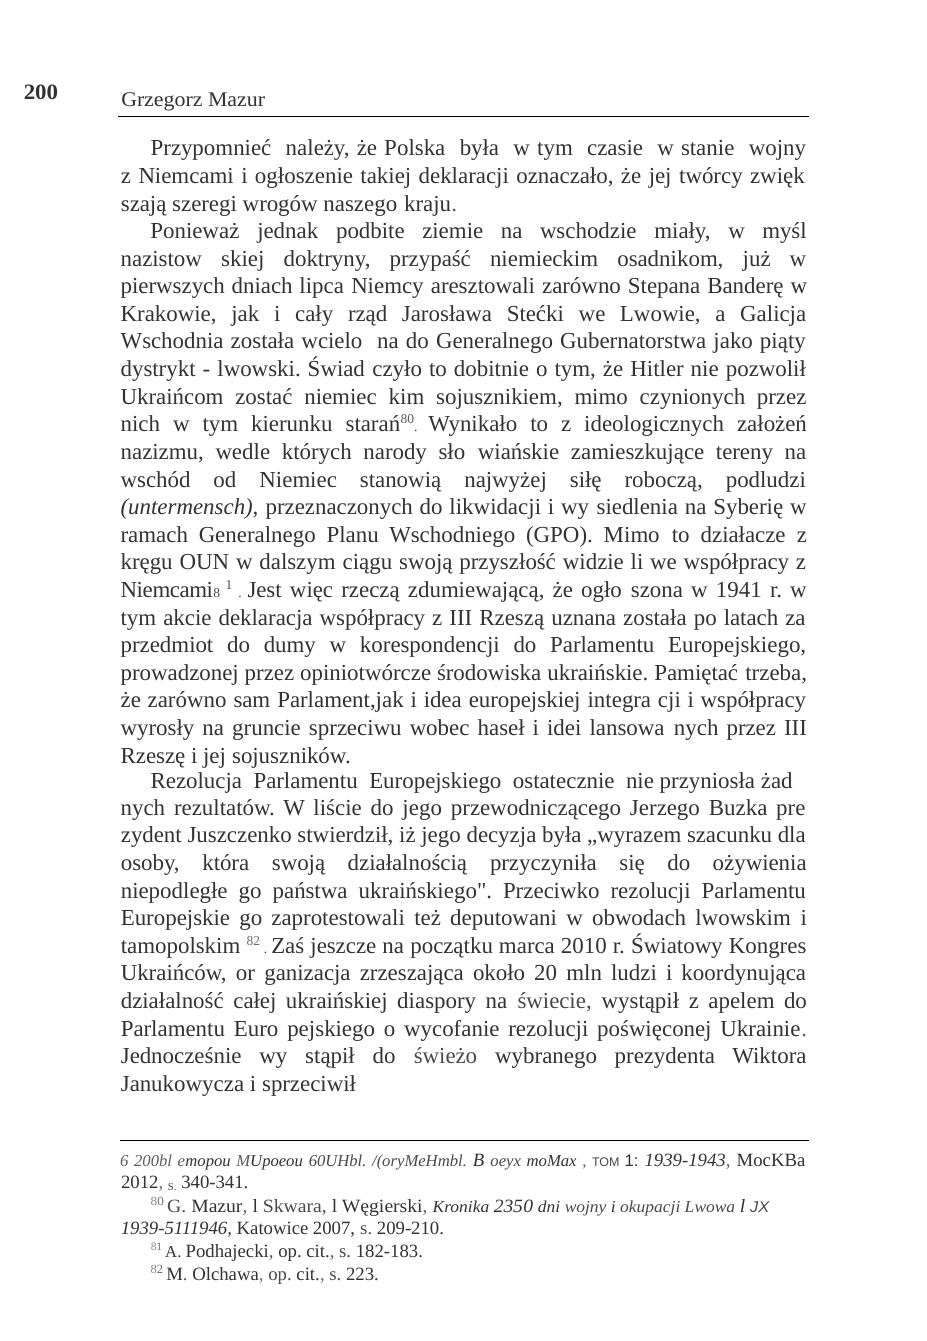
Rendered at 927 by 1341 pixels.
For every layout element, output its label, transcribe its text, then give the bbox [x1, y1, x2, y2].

text 200 Grzegorz Mazur [23, 79, 830, 111]
text 1939-5111946, Katowice 2007, s. 209-210. [121, 1217, 830, 1239]
text 6 200bl emopou MUpoeou 60UHbl. /(oryMeHmbl. B oeyx moMax , TOM 1: 1939-1943, MocKBa 2012, S. 340-341. [120, 1149, 806, 1192]
text Ponieważ jednak podbite ziemie na wschodzie miały, w myśl nazistow­ skiej doktryny, przypaść niemieckim osadnikom, już w pierwszych dniach lipca Niemcy aresztowali zarówno Stepana Banderę w Krakowie, jak i cały rząd Jarosława Stećki we Lwowie, a Galicja Wschodnia została wcielo­ na do Generalnego Gubernatorstwa jako piąty dystrykt - lwowski. Świad­ czyło to dobitnie o tym, że Hitler nie pozwolił Ukraińcom zostać niemiec­ kim sojusznikiem, mimo czynionych przez nich w tym kierunku starań80. Wynikało to z ideologicznych założeń nazizmu, wedle których narody sło­ wiańskie zamieszkujące tereny na wschód od Niemiec stanowią najwyżej siłę roboczą, podludzi (untermensch), przeznaczonych do likwidacji i wy­ siedlenia na Syberię w ramach Generalnego Planu Wschodniego (GPO). Mimo to działacze z kręgu OUN w dalszym ciągu swoją przyszłość widzie­ li we współpracy z Niemcami8 1 . Jest więc rzeczą zdumiewającą, że ogło­ szona w 1941 r. w tym akcie deklaracja współpracy z III Rzeszą uznana została po latach za przedmiot do dumy w korespondencji do Parlamentu Europejskiego, prowadzonej przez opiniotwórcze środowiska ukraińskie. Pamiętać trzeba, że zarówno sam Parlament,jak i idea europejskiej integra­ cji i współpracy wyrosły na gruncie sprzeciwu wobec haseł i idei lansowa­ nych przez III Rzeszę i jej sojuszników. [120, 217, 807, 768]
text nych rezultatów. W liście do jego przewodniczącego Jerzego Buzka pre­ zydent Juszczenko stwierdził, iż jego decyzja była „wyrazem szacunku dla osoby, która swoją działalnością przyczyniła się do ożywienia niepodległe­ go państwa ukraińskiego". Przeciwko rezolucji Parlamentu Europejskie­ go zaprotestowali też deputowani w obwodach lwowskim i tamopolskim 82 . Zaś jeszcze na początku marca 2010 r. Światowy Kongres Ukraińców, or­ ganizacja zrzeszająca około 20 mln ludzi i koordynująca działalność całej ukraińskiej diaspory na świecie, wystąpił z apelem do Parlamentu Euro­ pejskiego o wycofanie rezolucji poświęconej Ukrainie. Jednocześnie wy­ stąpił do świeżo wybranego prezydenta Wiktora Janukowycza i sprzeciwił [120, 794, 807, 1096]
text Przypomnieć należy, że Polska była w tym czasie w stanie wojny z Niemcami i ogłoszenie takiej deklaracji oznaczało, że jej twórcy zwięk­ szają szeregi wrogów naszego kraju. [121, 134, 807, 216]
text 80 G. Mazur, l Skwara, l Węgierski, Kronika 2350 dni wojny i okupacji Lwowa l JX [150, 1193, 830, 1216]
text 82 M. Olchawa, op. cit., s. 223. [150, 1262, 830, 1285]
text Rezolucja Parlamentu Europejskiego ostatecznie nie przyniosła żad­ [150, 769, 830, 793]
text 81 A. Podhajecki, op. cit., s. 182-183. [151, 1239, 830, 1261]
